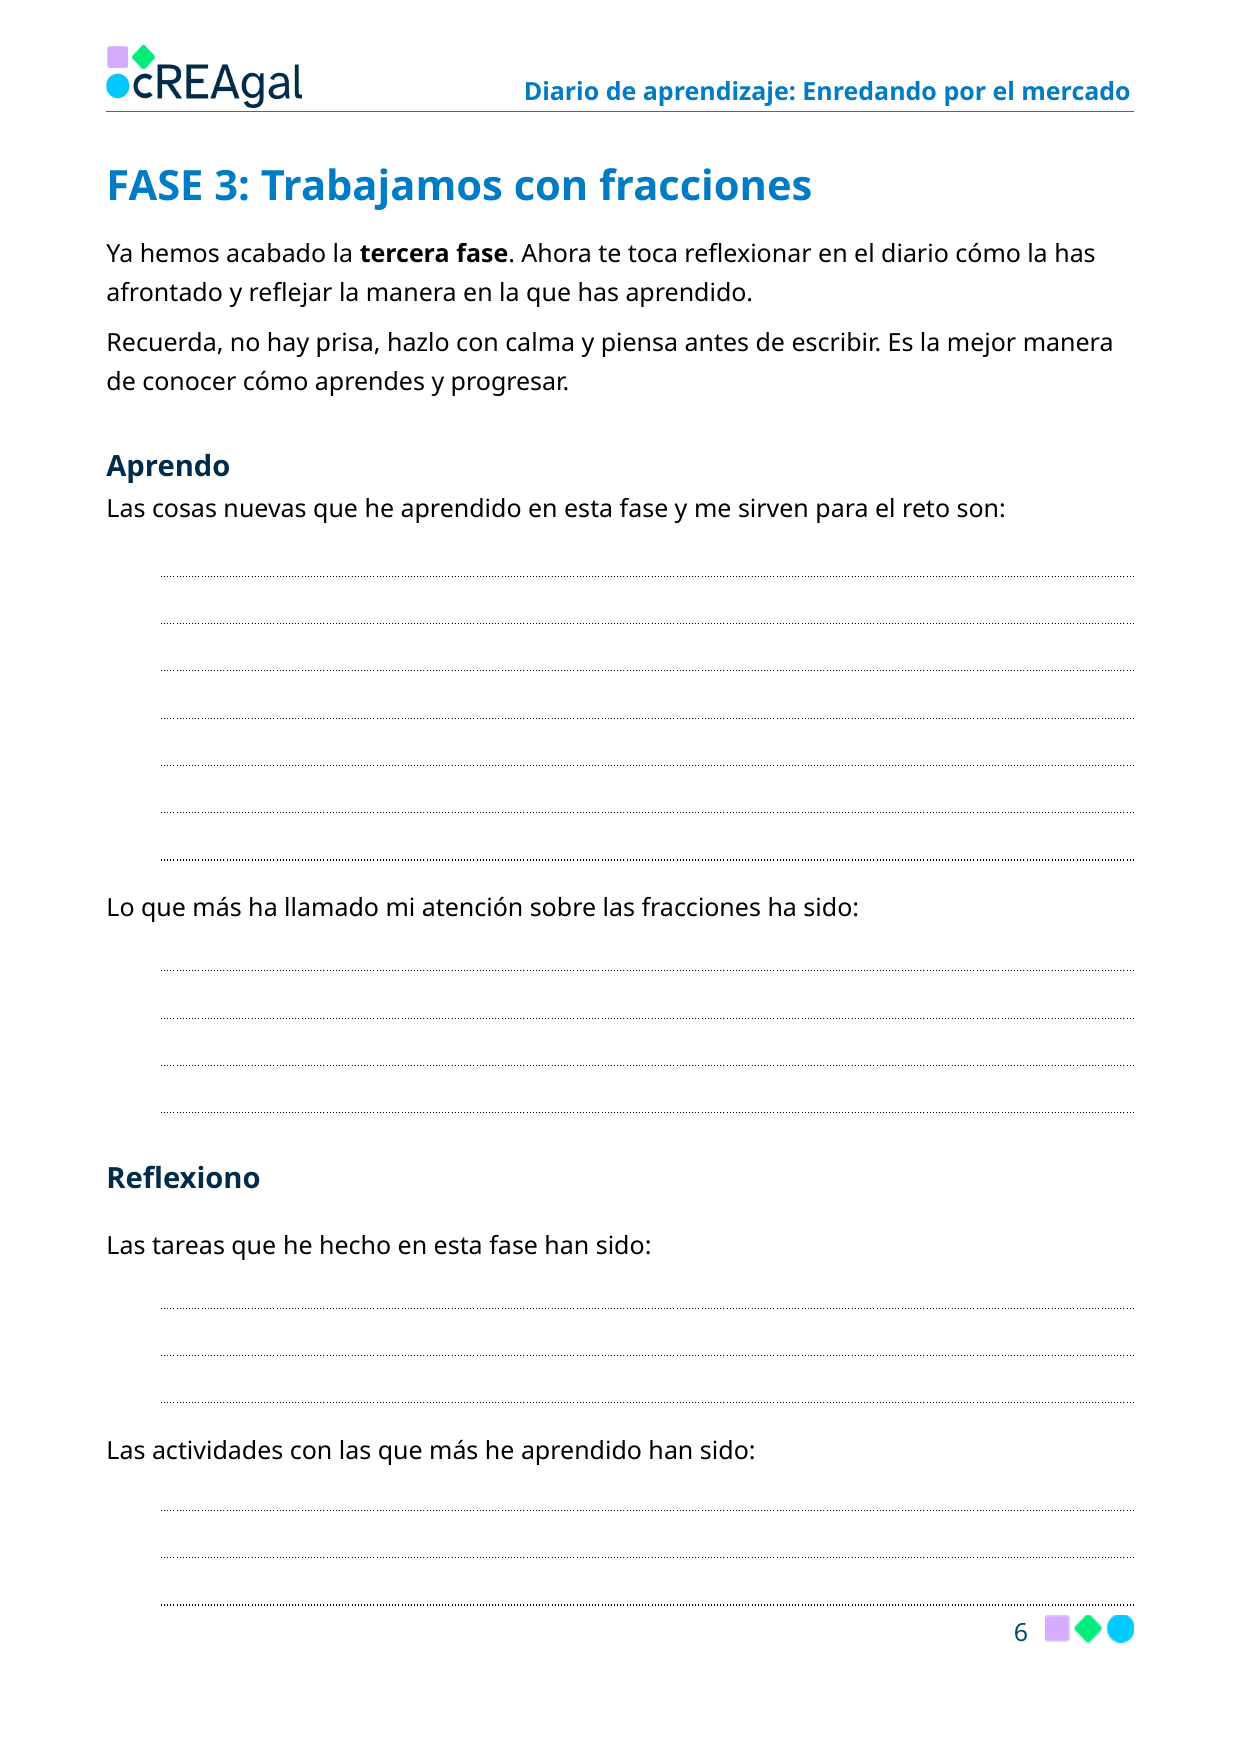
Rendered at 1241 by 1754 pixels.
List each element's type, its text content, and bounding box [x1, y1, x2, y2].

table_cell [160, 1066, 1134, 1113]
table_cell [160, 971, 1134, 1019]
text Lo que más ha llamado mi atención sobre las fracciones ha sido: [106, 890, 1134, 924]
picture [106, 45, 302, 108]
picture [1128, 1615, 1135, 1625]
table_cell [160, 671, 1134, 719]
picture [1045, 1615, 1118, 1643]
picture [1124, 1631, 1135, 1643]
subtitle FASE 3: Trabajamos con fracciones [106, 156, 1134, 213]
text Ya hemos acabado la tercera fase. Ahora te toca reflexionar en el diario cómo la has afrontado y reflejar la manera en la que has aprendido. [106, 236, 1134, 309]
table_cell [160, 1558, 1134, 1606]
table_cell [160, 1356, 1134, 1403]
text Recuerda, no hay prisa, hazlo con calma y piensa antes de escribir. Es la mejor manera de conocer cómo aprendes y progresar. [106, 324, 1134, 398]
table_cell [160, 813, 1134, 861]
subtitle Reflexiono [106, 1157, 1134, 1197]
table_cell [160, 577, 1134, 624]
table_header [160, 1467, 1134, 1511]
table_header [160, 1261, 1134, 1309]
subtitle Aprendo Las cosas nuevas que he aprendido en esta fase y me sirven para el reto son: [106, 406, 1134, 524]
table_header [160, 530, 1134, 577]
table_cell [160, 624, 1134, 671]
table_cell [160, 1511, 1134, 1558]
table_cell [160, 1019, 1134, 1066]
text Las tareas que he hecho en esta fase han sido: [106, 1227, 1134, 1261]
table_header [160, 924, 1134, 971]
text Las actividades con las que más he aprendido han sido: [106, 1433, 1134, 1467]
table_cell [160, 766, 1134, 813]
table_cell [160, 719, 1134, 766]
table_cell [160, 1309, 1134, 1356]
